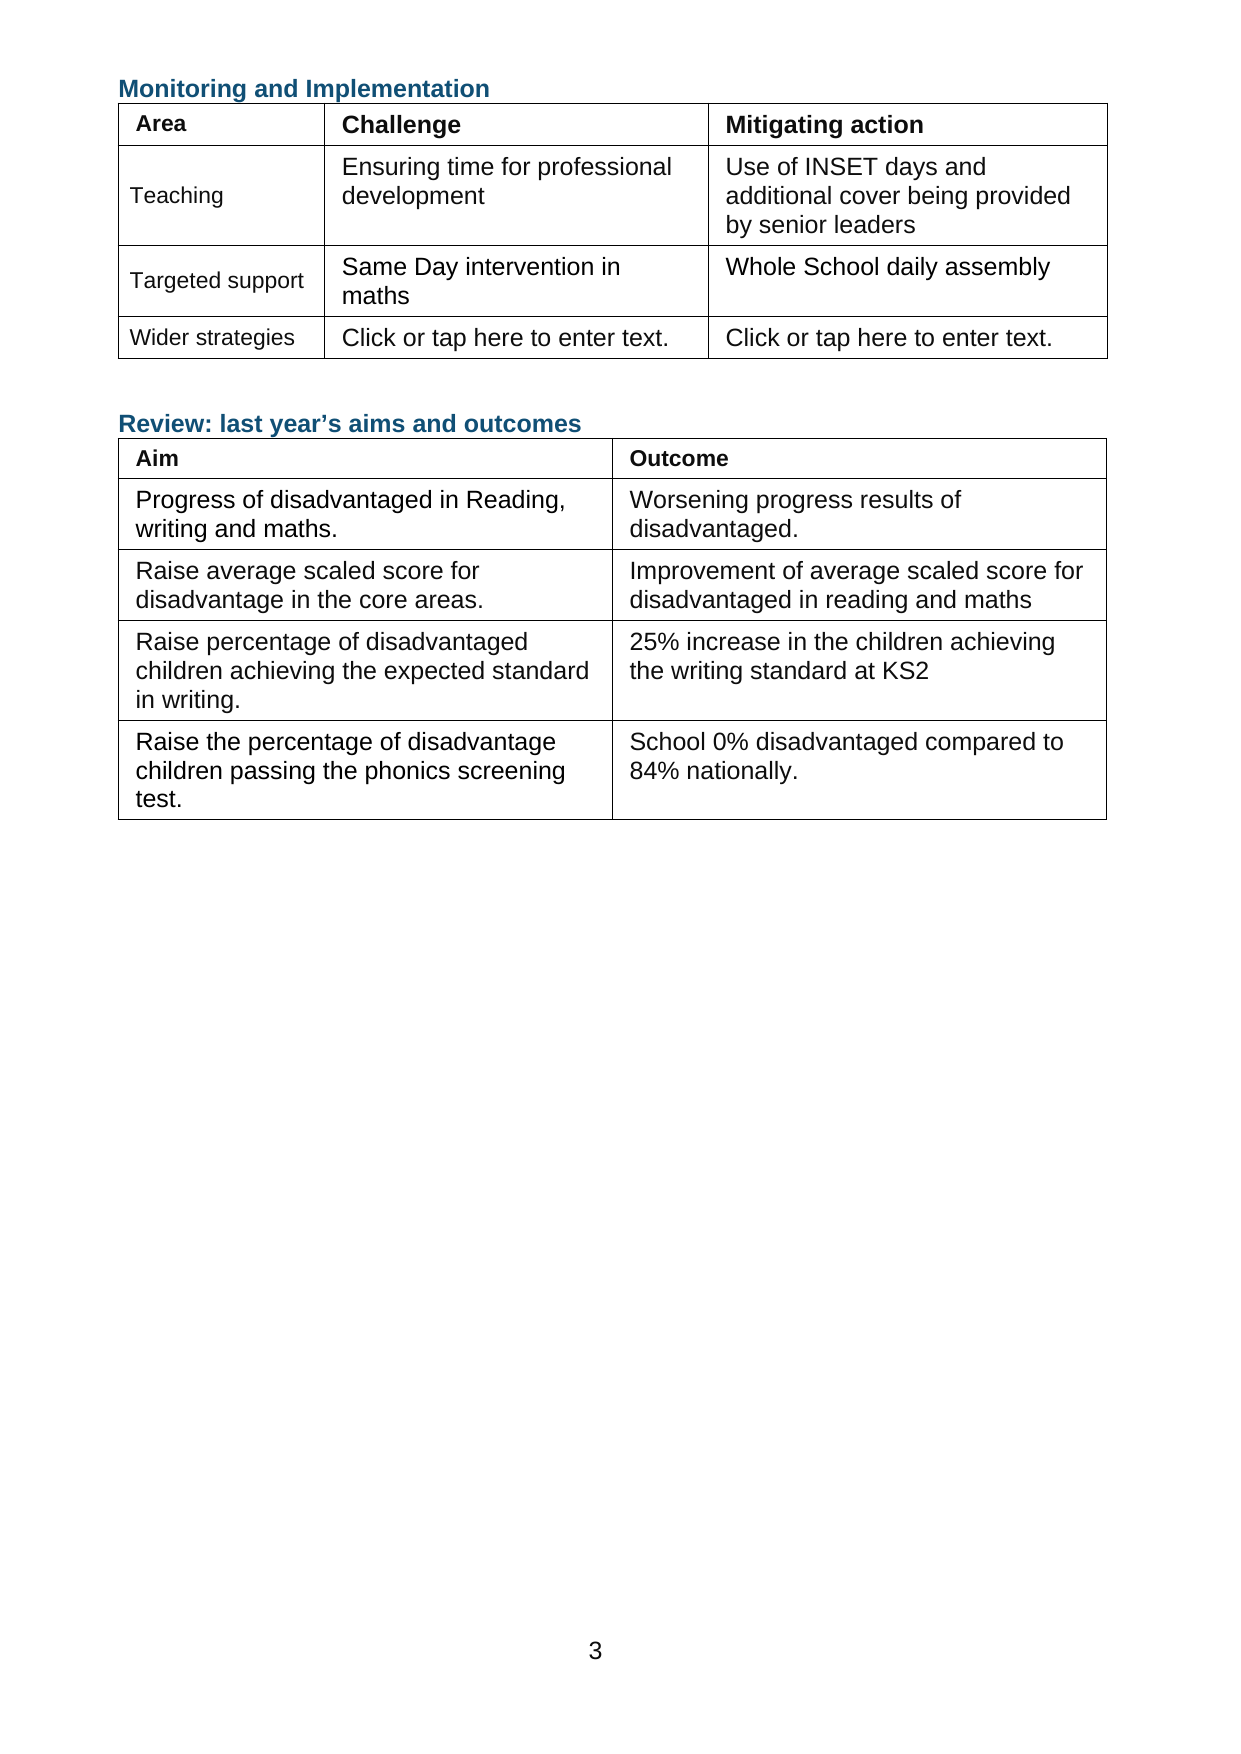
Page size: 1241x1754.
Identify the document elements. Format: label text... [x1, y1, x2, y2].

table_cell Wider strategies [119, 317, 324, 358]
table_cell Worsening progress results of disadvantaged. [613, 479, 1106, 549]
table_cell Targeted support [119, 246, 324, 316]
table_cell Use of INSET days and additional cover being provided by senior leaders [709, 146, 1107, 245]
subtitle Review: last year’s aims and outcomes [118, 409, 1107, 438]
table_cell Click or tap here to enter text. [709, 317, 1107, 358]
table_header Outcome [613, 439, 1106, 478]
table_cell School 0% disadvantaged compared to 84% nationally. [613, 721, 1106, 819]
table_cell Raise percentage of disadvantaged children achieving the expected standard in writing. [119, 621, 612, 719]
table_cell Whole School daily assembly [709, 246, 1107, 316]
table_header Area [119, 104, 324, 145]
table_cell Teaching [119, 146, 324, 245]
table_cell Progress of disadvantaged in Reading, writing and maths. [119, 479, 612, 549]
table_cell 25% increase in the children achieving the writing standard at KS2 [613, 621, 1106, 719]
table_cell Raise average scaled score for disadvantage in the core areas. [119, 550, 612, 620]
table_cell Click or tap here to enter text. [325, 317, 708, 358]
table_cell Improvement of average scaled score for disadvantaged in reading and maths [613, 550, 1106, 620]
table_cell Same Day intervention in maths [325, 246, 708, 316]
table_header Mitigating action [709, 104, 1107, 145]
table_cell Raise the percentage of disadvantage children passing the phonics screening test. [119, 721, 612, 819]
table_header Aim [119, 439, 612, 478]
subtitle Monitoring and Implementation [118, 74, 1107, 103]
table_header Challenge [325, 104, 708, 145]
table_cell Ensuring time for professional development [325, 146, 708, 245]
